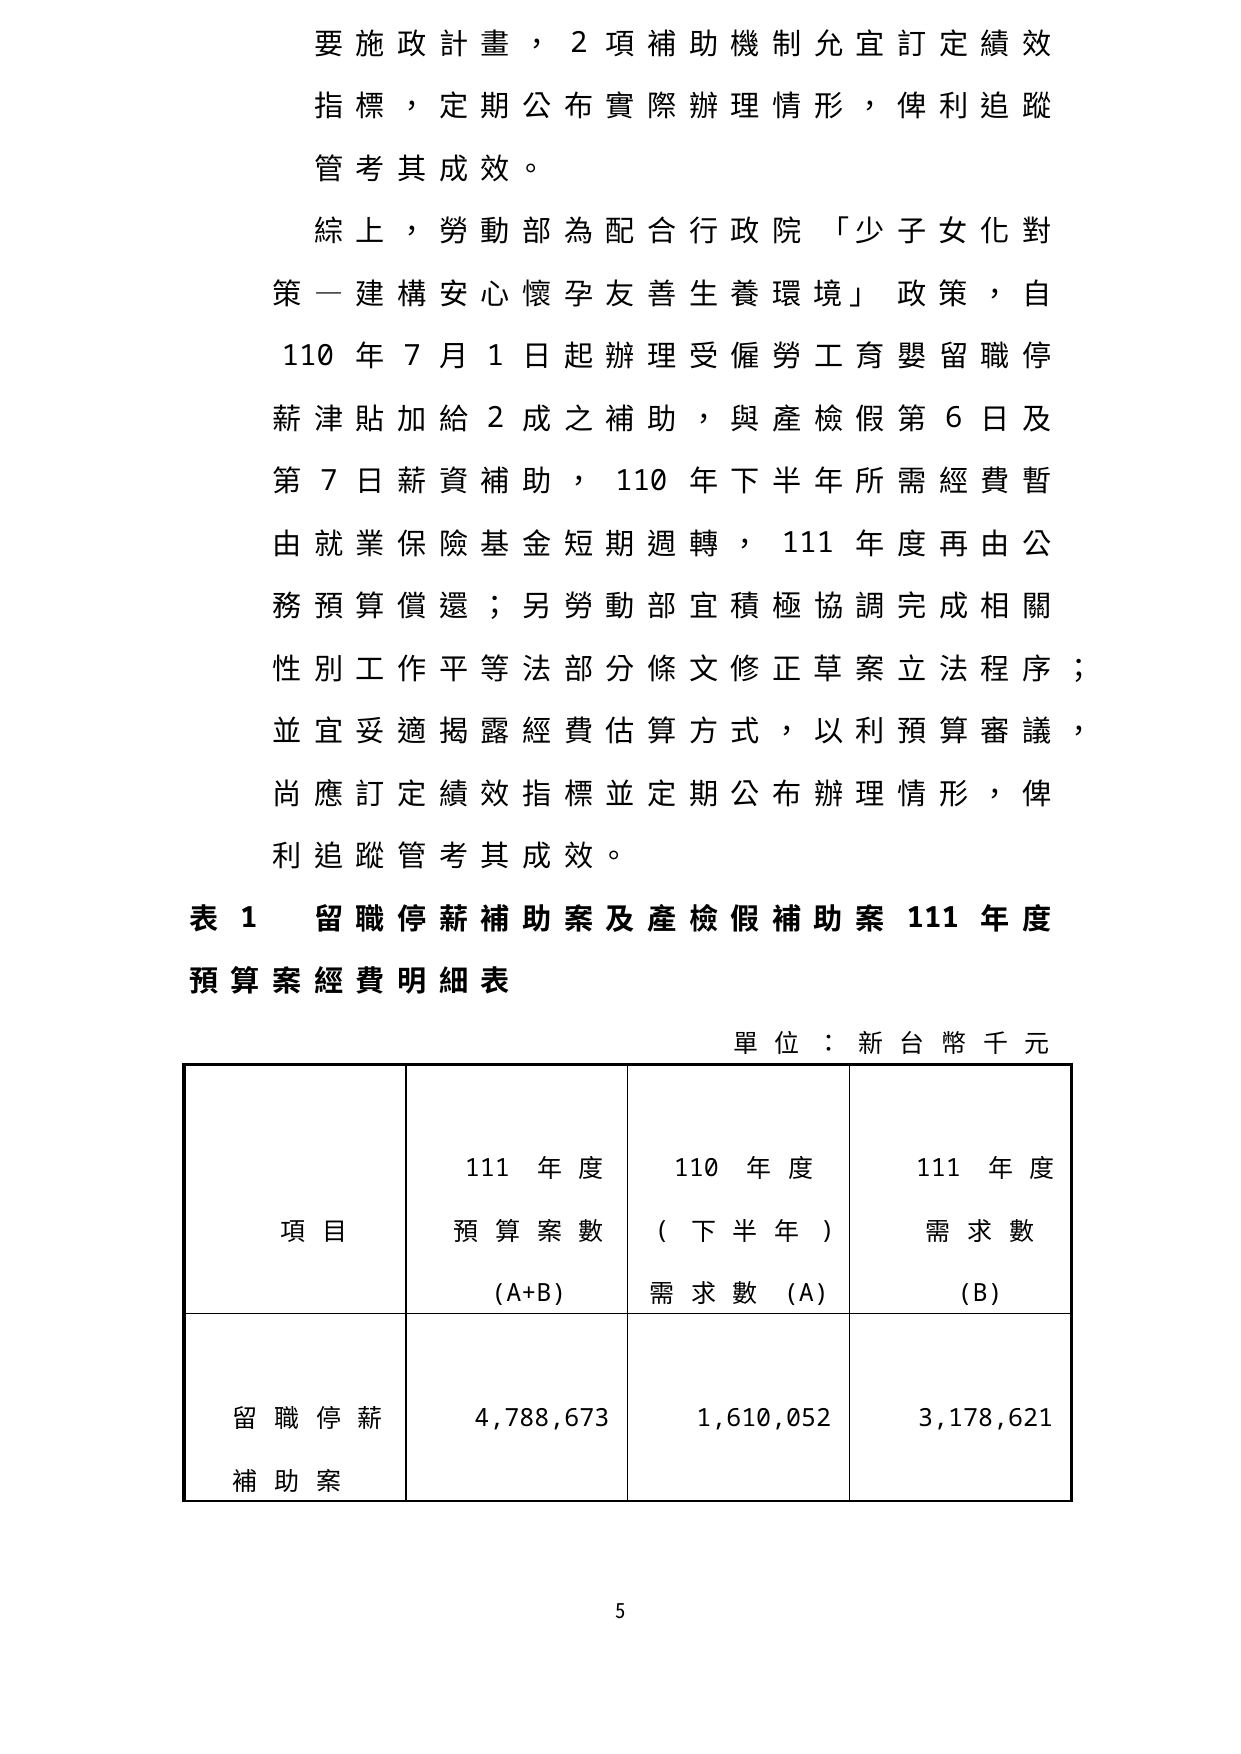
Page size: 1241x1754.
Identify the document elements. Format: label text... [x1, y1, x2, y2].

table_cell 1,610,052 [628, 1314, 849, 1500]
table_header 110年度(下半年) 需求數(A) [628, 1066, 849, 1312]
table_header 項目 [186, 1066, 405, 1312]
text 單位：新台幣千元 [242, 1000, 1058, 1062]
text 表1 留職停薪補助案及產檢假補助案111年度預算案經費明細表 [183, 875, 1058, 1000]
table_cell 4,788,673 [407, 1314, 627, 1500]
table_header 111年度需求數 (B) [850, 1066, 1070, 1312]
table_cell 留職停薪補助案 [186, 1314, 405, 1500]
table_header 111年度預算案數 (A+B) [407, 1066, 627, 1312]
text 3.111年度預算案新增留職停薪補助案及產檢假薪資補助案2項補助款合計51億餘元，為110年7月1日至111年12月31日(1.5年)所需經費(詳表1)，由於本項係屬新增經費，允宜按實際期間核實揭露所需經費、人數、利息費用等經費估算方式，以利預算審議；少子女化計畫為跨部會重要施政計畫，2項補助機制允宜訂定績效指標，定期公布實際辦理情形，俾利追蹤管考其成效。 [271, 0, 1058, 187]
text 綜上，勞動部為配合行政院「少子女化對策—建構安心懷孕友善生養環境」政策，自110年7月1日起辦理受僱勞工育嬰留職停薪津貼加給2成之補助，與產檢假第6日及第7日薪資補助，110年下半年所需經費暫由就業保險基金短期週轉，111年度再由公務預算償還；另勞動部宜積極協調完成相關性別工作平等法部分條文修正草案立法程序；並宜妥適揭露經費估算方式，以利預算審議，尚應訂定績效指標並定期公布辦理情形，俾利追蹤管考其成效。 [242, 187, 1058, 875]
table_cell 3,178,621 [850, 1314, 1070, 1500]
